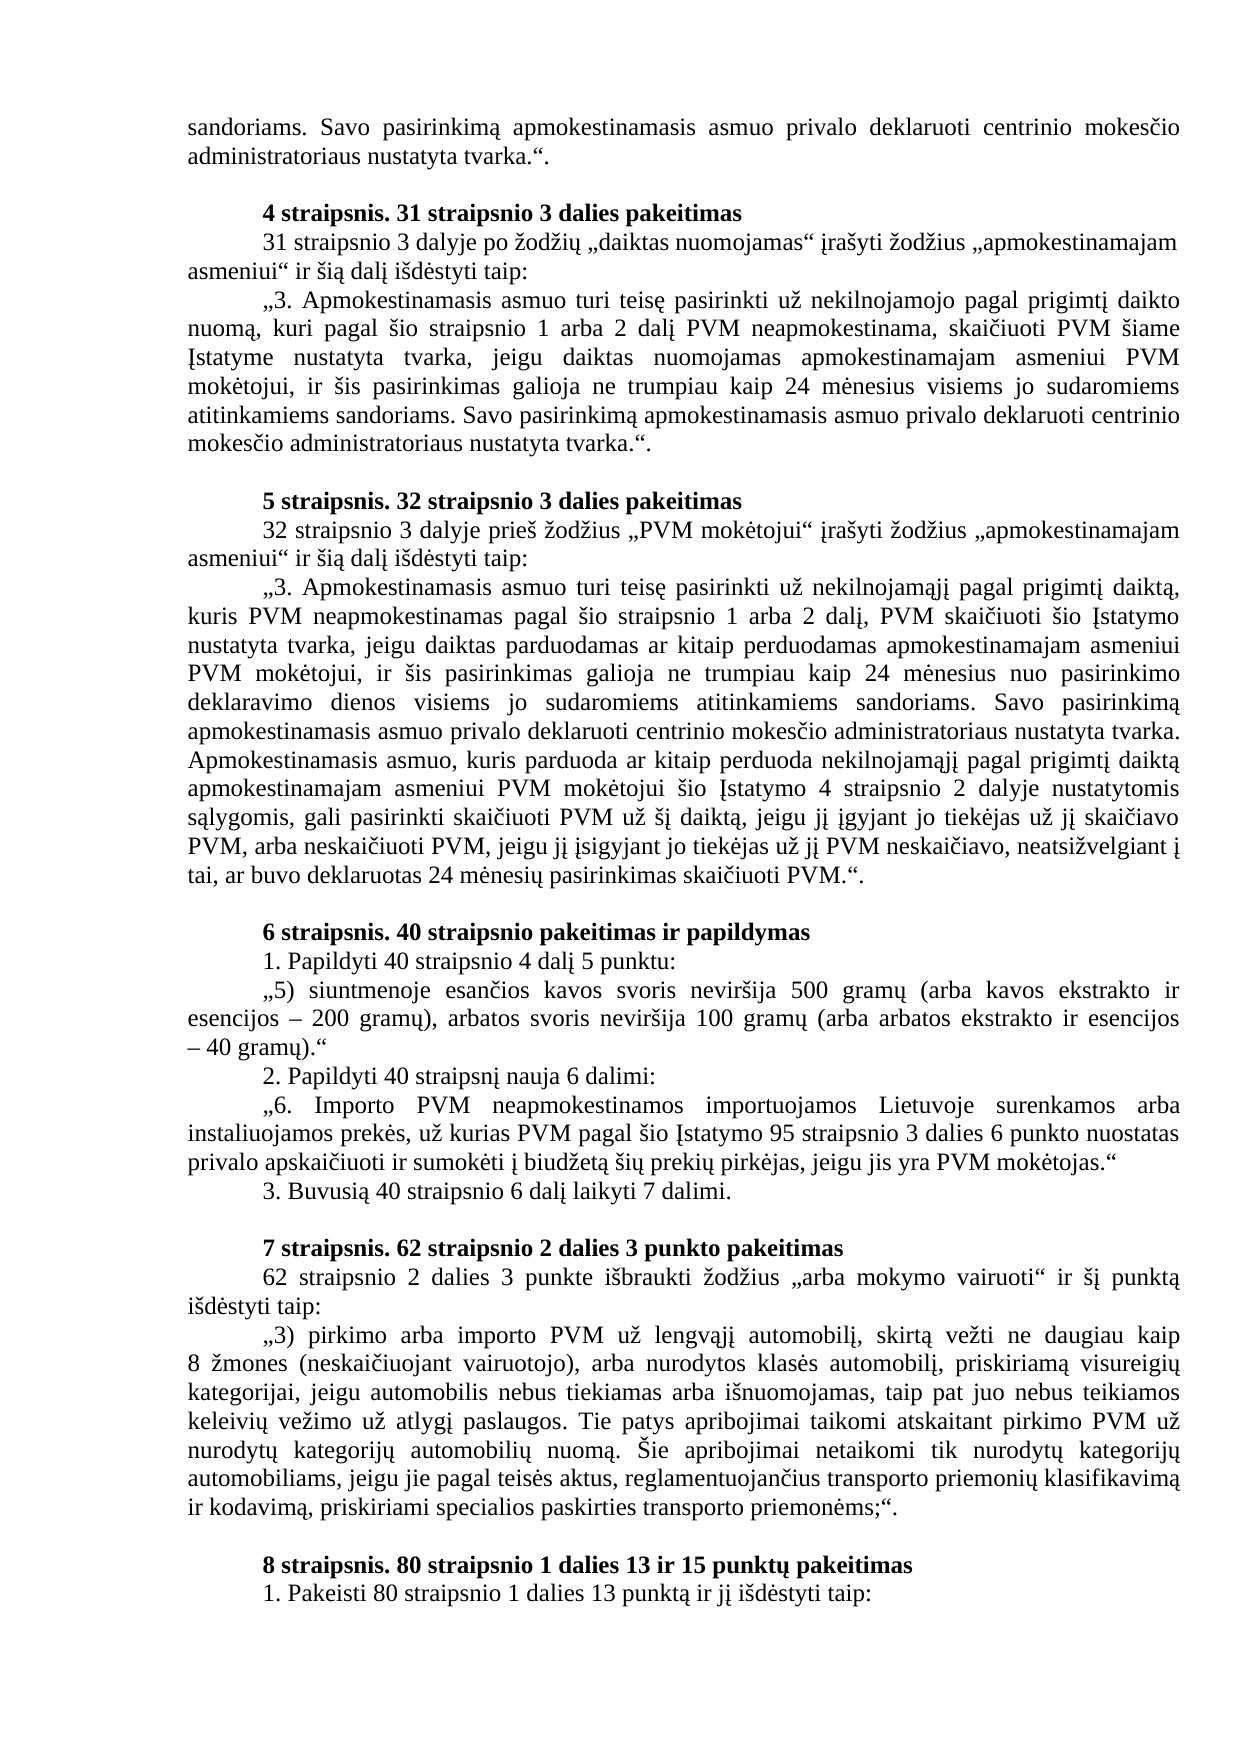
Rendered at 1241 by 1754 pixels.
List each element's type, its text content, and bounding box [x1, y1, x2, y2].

text 32 straipsnio 3 dalyje prieš žodžius „PVM mokėtojui“ įrašyti žodžius „apmokestinamajam asmeniui“ ir šią dalį išdėstyti taip: [187, 515, 1181, 572]
text 6 straipsnis. 40 straipsnio pakeitimas ir papildymas [187, 917, 1181, 946]
text „3. Apmokestinamasis asmuo turi teisę pasirinkti už nekilnojamojo pagal prigimtį daikto nuomą, kuri pagal šio straipsnio 1 arba 2 dalį PVM neapmokestinama, skaičiuoti PVM šiame Įstatyme nustatyta tvarka, jeigu daiktas nuomojamas apmokestinamajam asmeniui PVM mokėtojui, ir šis pasirinkimas galioja ne trumpiau kaip 24 mėnesius visiems jo sudaromiems atitinkamiems sandoriams. Savo pasirinkimą apmokestinamasis asmuo privalo deklaruoti centrinio mokesčio administratoriaus nustatyta tvarka.“. [187, 285, 1181, 457]
text 3. Buvusią 40 straipsnio 6 dalį laikyti 7 dalimi. [187, 1176, 1181, 1205]
text 31 straipsnio 3 dalyje po žodžių „daiktas nuomojamas“ įrašyti žodžius „apmokestinamajam asmeniui“ ir šią dalį išdėstyti taip: [187, 227, 1181, 285]
text 5 straipsnis. 32 straipsnio 3 dalies pakeitimas [187, 486, 1181, 515]
text „6. Importo PVM neapmokestinamos importuojamos Lietuvoje surenkamos arba instaliuojamos prekės, už kurias PVM pagal šio Įstatymo 95 straipsnio 3 dalies 6 punkto nuostatas privalo apskaičiuoti ir sumokėti į biudžetą šių prekių pirkėjas, jeigu jis yra PVM mokėtojas.“ [187, 1090, 1181, 1176]
text „5) siuntmenoje esančios kavos svoris neviršija 500 gramų (arba kavos ekstrakto ir esencijos – 200 gramų), arbatos svoris neviršija 100 gramų (arba arbatos ekstrakto ir esencijos – 40 gramų).“ [187, 975, 1181, 1061]
text sandoriams. Savo pasirinkimą apmokestinamasis asmuo privalo deklaruoti centrinio mokesčio administratoriaus nustatyta tvarka.“. [187, 112, 1181, 170]
text „3. Apmokestinamasis asmuo turi teisę pasirinkti už nekilnojamąjį pagal prigimtį daiktą, kuris PVM neapmokestinamas pagal šio straipsnio 1 arba 2 dalį, PVM skaičiuoti šio Įstatymo nustatyta tvarka, jeigu daiktas parduodamas ar kitaip perduodamas apmokestinamajam asmeniui PVM mokėtojui, ir šis pasirinkimas galioja ne trumpiau kaip 24 mėnesius nuo pasirinkimo deklaravimo dienos visiems jo sudaromiems atitinkamiems sandoriams. Savo pasirinkimą apmokestinamasis asmuo privalo deklaruoti centrinio mokesčio administratoriaus nustatyta tvarka. Apmokestinamasis asmuo, kuris parduoda ar kitaip perduoda nekilnojamąjį pagal prigimtį daiktą apmokestinamajam asmeniui PVM mokėtojui šio Įstatymo 4 straipsnio 2 dalyje nustatytomis sąlygomis, gali pasirinkti skaičiuoti PVM už šį daiktą, jeigu jį įgyjant jo tiekėjas už jį skaičiavo PVM, arba neskaičiuoti PVM, jeigu jį įsigyjant jo tiekėjas už jį PVM neskaičiavo, neatsižvelgiant į tai, ar buvo deklaruotas 24 mėnesių pasirinkimas skaičiuoti PVM.“. [187, 572, 1181, 888]
text 62 straipsnio 2 dalies 3 punkte išbraukti žodžius „arba mokymo vairuoti“ ir šį punktą išdėstyti taip: [187, 1262, 1181, 1320]
text 1. Papildyti 40 straipsnio 4 dalį 5 punktu: [187, 946, 1181, 975]
text „3) pirkimo arba importo PVM už lengvąjį automobilį, skirtą vežti ne daugiau kaip 8 žmones (neskaičiuojant vairuotojo), arba nurodytos klasės automobilį, priskiriamą visureigių kategorijai, jeigu automobilis nebus tiekiamas arba išnuomojamas, taip pat juo nebus teikiamos keleivių vežimo už atlygį paslaugos. Tie patys apribojimai taikomi atskaitant pirkimo PVM už nurodytų kategorijų automobilių nuomą. Šie apribojimai netaikomi tik nurodytų kategorijų automobiliams, jeigu jie pagal teisės aktus, reglamentuojančius transporto priemonių klasifikavimą ir kodavimą, priskiriami specialios paskirties transporto priemonėms;“. [187, 1320, 1181, 1521]
text 7 straipsnis. 62 straipsnio 2 dalies 3 punkto pakeitimas [187, 1233, 1181, 1262]
text 8 straipsnis. 80 straipsnio 1 dalies 13 ir 15 punktų pakeitimas [187, 1550, 1181, 1578]
text 4 straipsnis. 31 straipsnio 3 dalies pakeitimas [187, 198, 1181, 227]
text 2. Papildyti 40 straipsnį nauja 6 dalimi: [187, 1061, 1181, 1090]
text 1. Pakeisti 80 straipsnio 1 dalies 13 punktą ir jį išdėstyti taip: [187, 1578, 1181, 1607]
